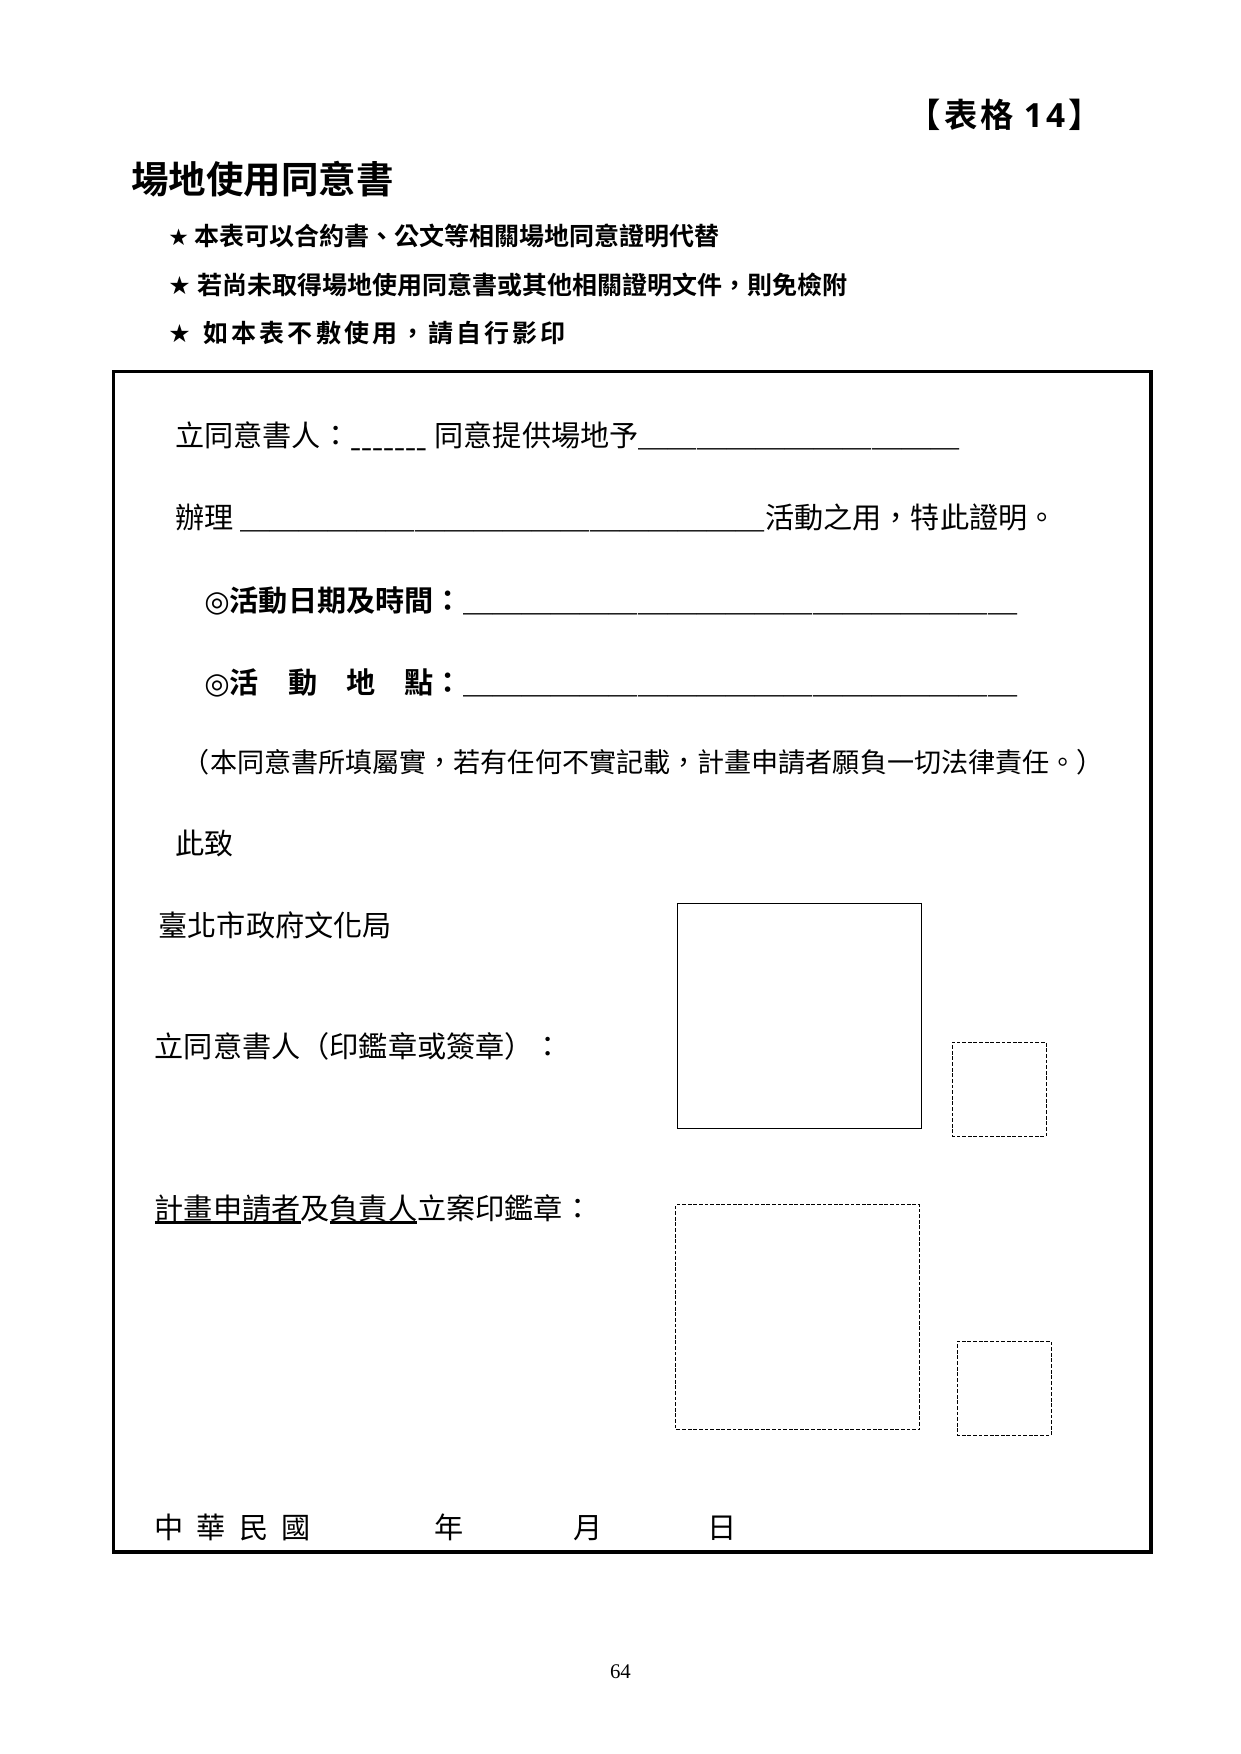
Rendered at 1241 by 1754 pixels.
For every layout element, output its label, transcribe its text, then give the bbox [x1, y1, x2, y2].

table_header 立同意書人：ˍˍˍˍˍˍˍ 同意提供場地予＿＿＿＿＿＿＿＿＿＿＿ 辦理 ＿＿＿＿＿＿＿＿＿＿＿＿＿＿＿＿＿＿活動之用，特此證明。 ◎活動日期及時間：＿＿＿＿＿＿＿＿＿＿＿＿＿＿＿＿＿＿＿ ◎活 動 地 點：＿＿＿＿＿＿＿＿＿＿＿＿＿＿＿＿＿＿＿ （本同意書所填屬實，若有任何不實記載，計畫申請者願負一切法律責任。） 此致 臺北市政府文化局 立同意書人（印鑑章或簽章）： 計畫申請者及負責人立案印鑑章： 中 華 民 國 年 月 日 [115, 373, 1149, 1550]
text ★ 本表可以合約書、公文等相關場地同意證明代替 [168, 216, 1152, 253]
text ★ 若尚未取得場地使用同意書或其他相關證明文件，則免檢附 [168, 265, 1152, 301]
text ★ 如本表不敷使用，請自行影印 [168, 314, 1152, 350]
text 【表格14】 [18, 89, 1112, 137]
text 場地使用同意書 [18, 149, 1112, 204]
